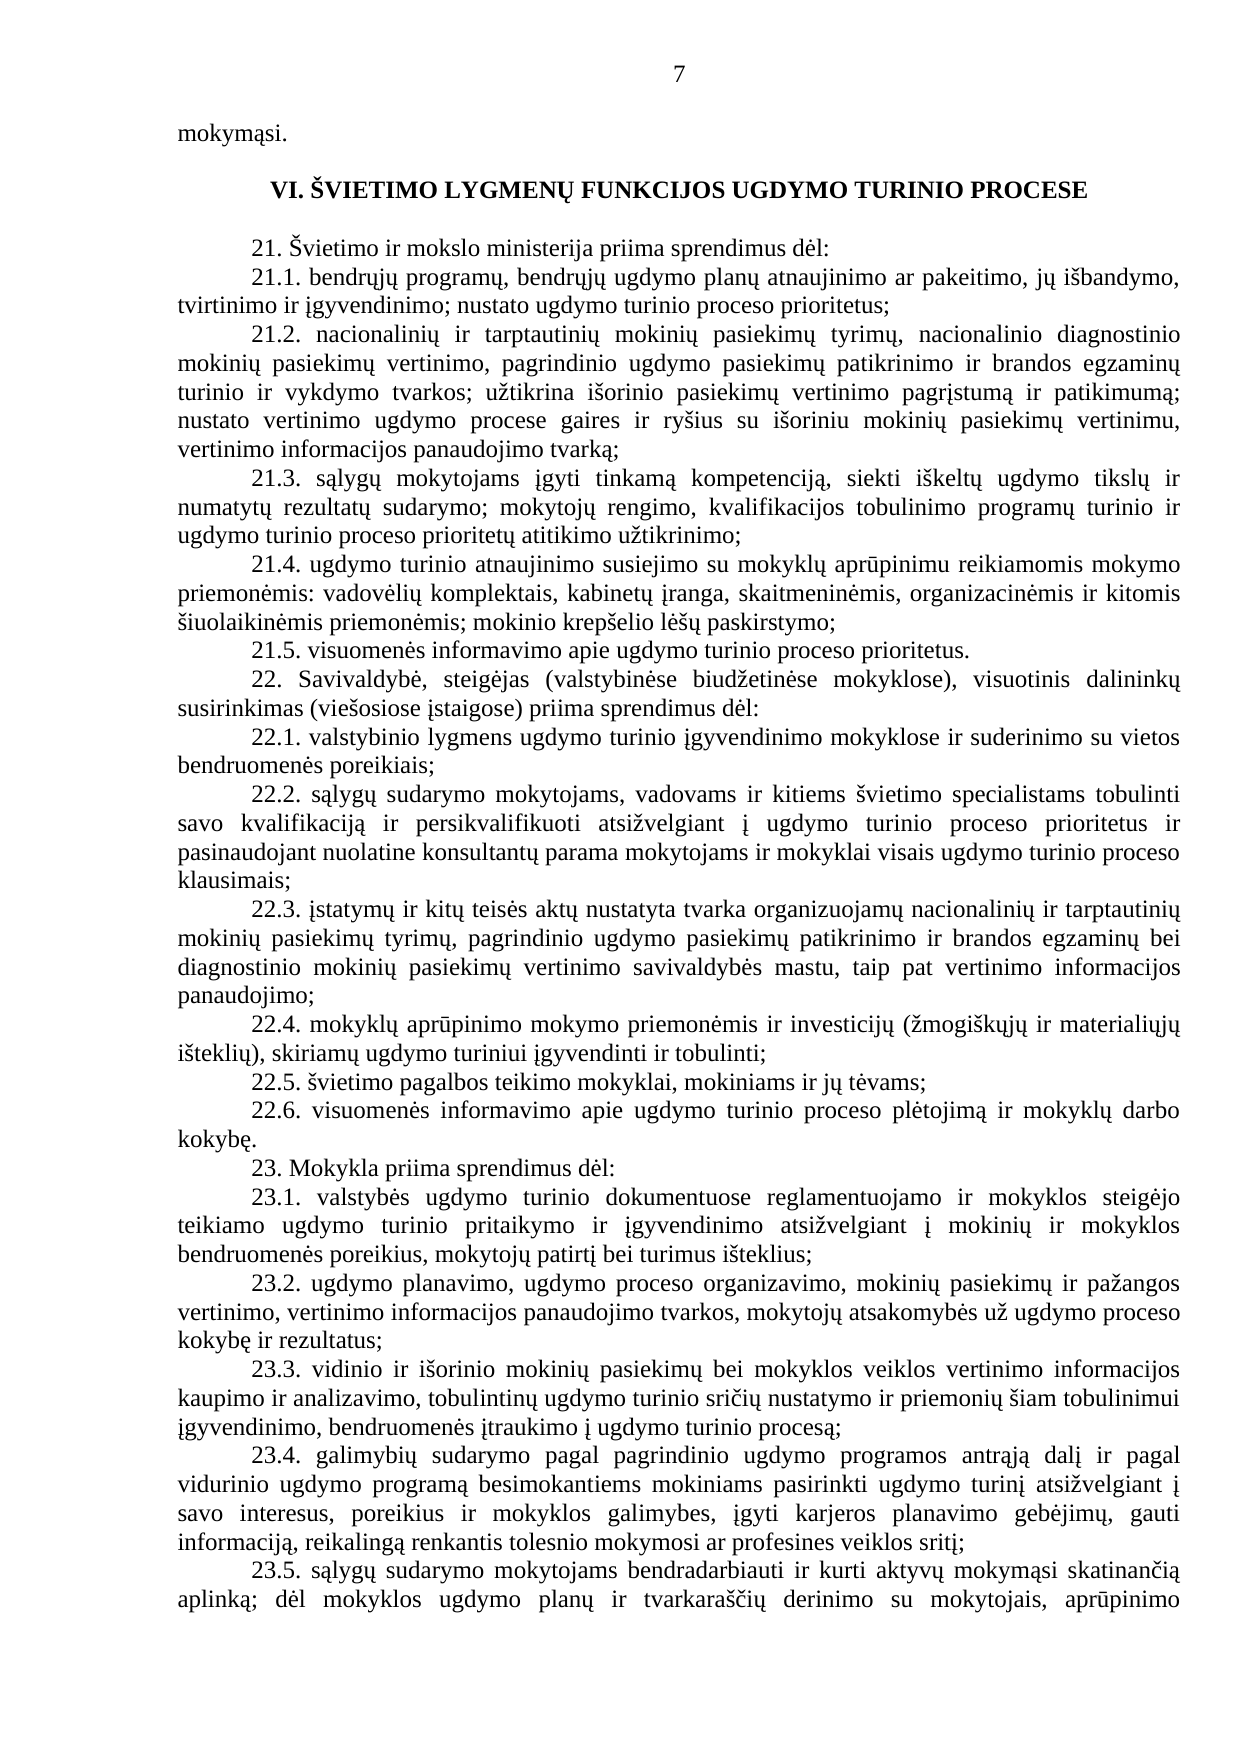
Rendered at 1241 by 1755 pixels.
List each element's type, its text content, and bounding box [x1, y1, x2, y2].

text 22.3. įstatymų ir kitų teisės aktų nustatyta tvarka organizuojamų nacionalinių ir tarptautinių mokinių pasiekimų tyrimų, pagrindinio ugdymo pasiekimų patikrinimo ir brandos egzaminų bei diagnostinio mokinių pasiekimų vertinimo savivaldybės mastu, taip pat vertinimo informacijos panaudojimo; [177, 894, 1181, 1009]
text 23. Mokykla priima sprendimus dėl: [177, 1153, 1181, 1182]
text 23.4. galimybių sudarymo pagal pagrindinio ugdymo programos antrąją dalį ir pagal vidurinio ugdymo programą besimokantiems mokiniams pasirinkti ugdymo turinį atsižvelgiant į savo interesus, poreikius ir mokyklos galimybes, įgyti karjeros planavimo gebėjimų, gauti informaciją, reikalingą renkantis tolesnio mokymosi ar profesines veiklos sritį; [177, 1441, 1181, 1556]
text 22.6. visuomenės informavimo apie ugdymo turinio proceso plėtojimą ir mokyklų darbo kokybę. [177, 1096, 1181, 1153]
text 23.3. vidinio ir išorinio mokinių pasiekimų bei mokyklos veiklos vertinimo informacijos kaupimo ir analizavimo, tobulintinų ugdymo turinio sričių nustatymo ir priemonių šiam tobulinimui įgyvendinimo, bendruomenės įtraukimo į ugdymo turinio procesą; [177, 1354, 1181, 1441]
text 21.3. sąlygų mokytojams įgyti tinkamą kompetenciją, siekti iškeltų ugdymo tikslų ir numatytų rezultatų sudarymo; mokytojų rengimo, kvalifikacijos tobulinimo programų turinio ir ugdymo turinio proceso prioritetų atitikimo užtikrinimo; [177, 463, 1181, 549]
text VI. ŠVIETIMO LYGMENŲ FUNKCIJOS UGDYMO TURINIO PROCESE [177, 176, 1181, 204]
text 22.1. valstybinio lygmens ugdymo turinio įgyvendinimo mokyklose ir suderinimo su vietos bendruomenės poreikiais; [177, 722, 1181, 779]
text 22.2. sąlygų sudarymo mokytojams, vadovams ir kitiems švietimo specialistams tobulinti savo kvalifikaciją ir persikvalifikuoti atsižvelgiant į ugdymo turinio proceso prioritetus ir pasinaudojant nuolatine konsultantų parama mokytojams ir mokyklai visais ugdymo turinio proceso klausimais; [177, 779, 1181, 894]
text 21. Švietimo ir mokslo ministerija priima sprendimus dėl: [177, 233, 1181, 262]
text 21.4. ugdymo turinio atnaujinimo susiejimo su mokyklų aprūpinimu reikiamomis mokymo priemonėmis: vadovėlių komplektais, kabinetų įranga, skaitmeninėmis, organizacinėmis ir kitomis šiuolaikinėmis priemonėmis; mokinio krepšelio lėšų paskirstymo; [177, 549, 1181, 636]
text 23.2. ugdymo planavimo, ugdymo proceso organizavimo, mokinių pasiekimų ir pažangos vertinimo, vertinimo informacijos panaudojimo tvarkos, mokytojų atsakomybės už ugdymo proceso kokybę ir rezultatus; [177, 1268, 1181, 1354]
text 21.1. bendrųjų programų, bendrųjų ugdymo planų atnaujinimo ar pakeitimo, jų išbandymo, tvirtinimo ir įgyvendinimo; nustato ugdymo turinio proceso prioritetus; [177, 262, 1181, 319]
text 23.1. valstybės ugdymo turinio dokumentuose reglamentuojamo ir mokyklos steigėjo teikiamo ugdymo turinio pritaikymo ir įgyvendinimo atsižvelgiant į mokinių ir mokyklos bendruomenės poreikius, mokytojų patirtį bei turimus išteklius; [177, 1182, 1181, 1268]
text 22.4. mokyklų aprūpinimo mokymo priemonėmis ir investicijų (žmogiškųjų ir materialiųjų išteklių), skiriamų ugdymo turiniui įgyvendinti ir tobulinti; [177, 1009, 1181, 1067]
text 21.5. visuomenės informavimo apie ugdymo turinio proceso prioritetus. [177, 636, 1181, 664]
text 23.5. sąlygų sudarymo mokytojams bendradarbiauti ir kurti aktyvų mokymąsi skatinančią aplinką; dėl mokyklos ugdymo planų ir tvarkaraščių derinimo su mokytojais, aprūpinimo [177, 1556, 1181, 1613]
text 21.2. nacionalinių ir tarptautinių mokinių pasiekimų tyrimų, nacionalinio diagnostinio mokinių pasiekimų vertinimo, pagrindinio ugdymo pasiekimų patikrinimo ir brandos egzaminų turinio ir vykdymo tvarkos; užtikrina išorinio pasiekimų vertinimo pagrįstumą ir patikimumą; nustato vertinimo ugdymo procese gaires ir ryšius su išoriniu mokinių pasiekimų vertinimu, vertinimo informacijos panaudojimo tvarką; [177, 319, 1181, 463]
text mokymąsi. [177, 118, 1181, 147]
text 22. Savivaldybė, steigėjas (valstybinėse biudžetinėse mokyklose), visuotinis dalininkų susirinkimas (viešosiose įstaigose) priima sprendimus dėl: [177, 664, 1181, 722]
text 22.5. švietimo pagalbos teikimo mokyklai, mokiniams ir jų tėvams; [177, 1067, 1181, 1096]
